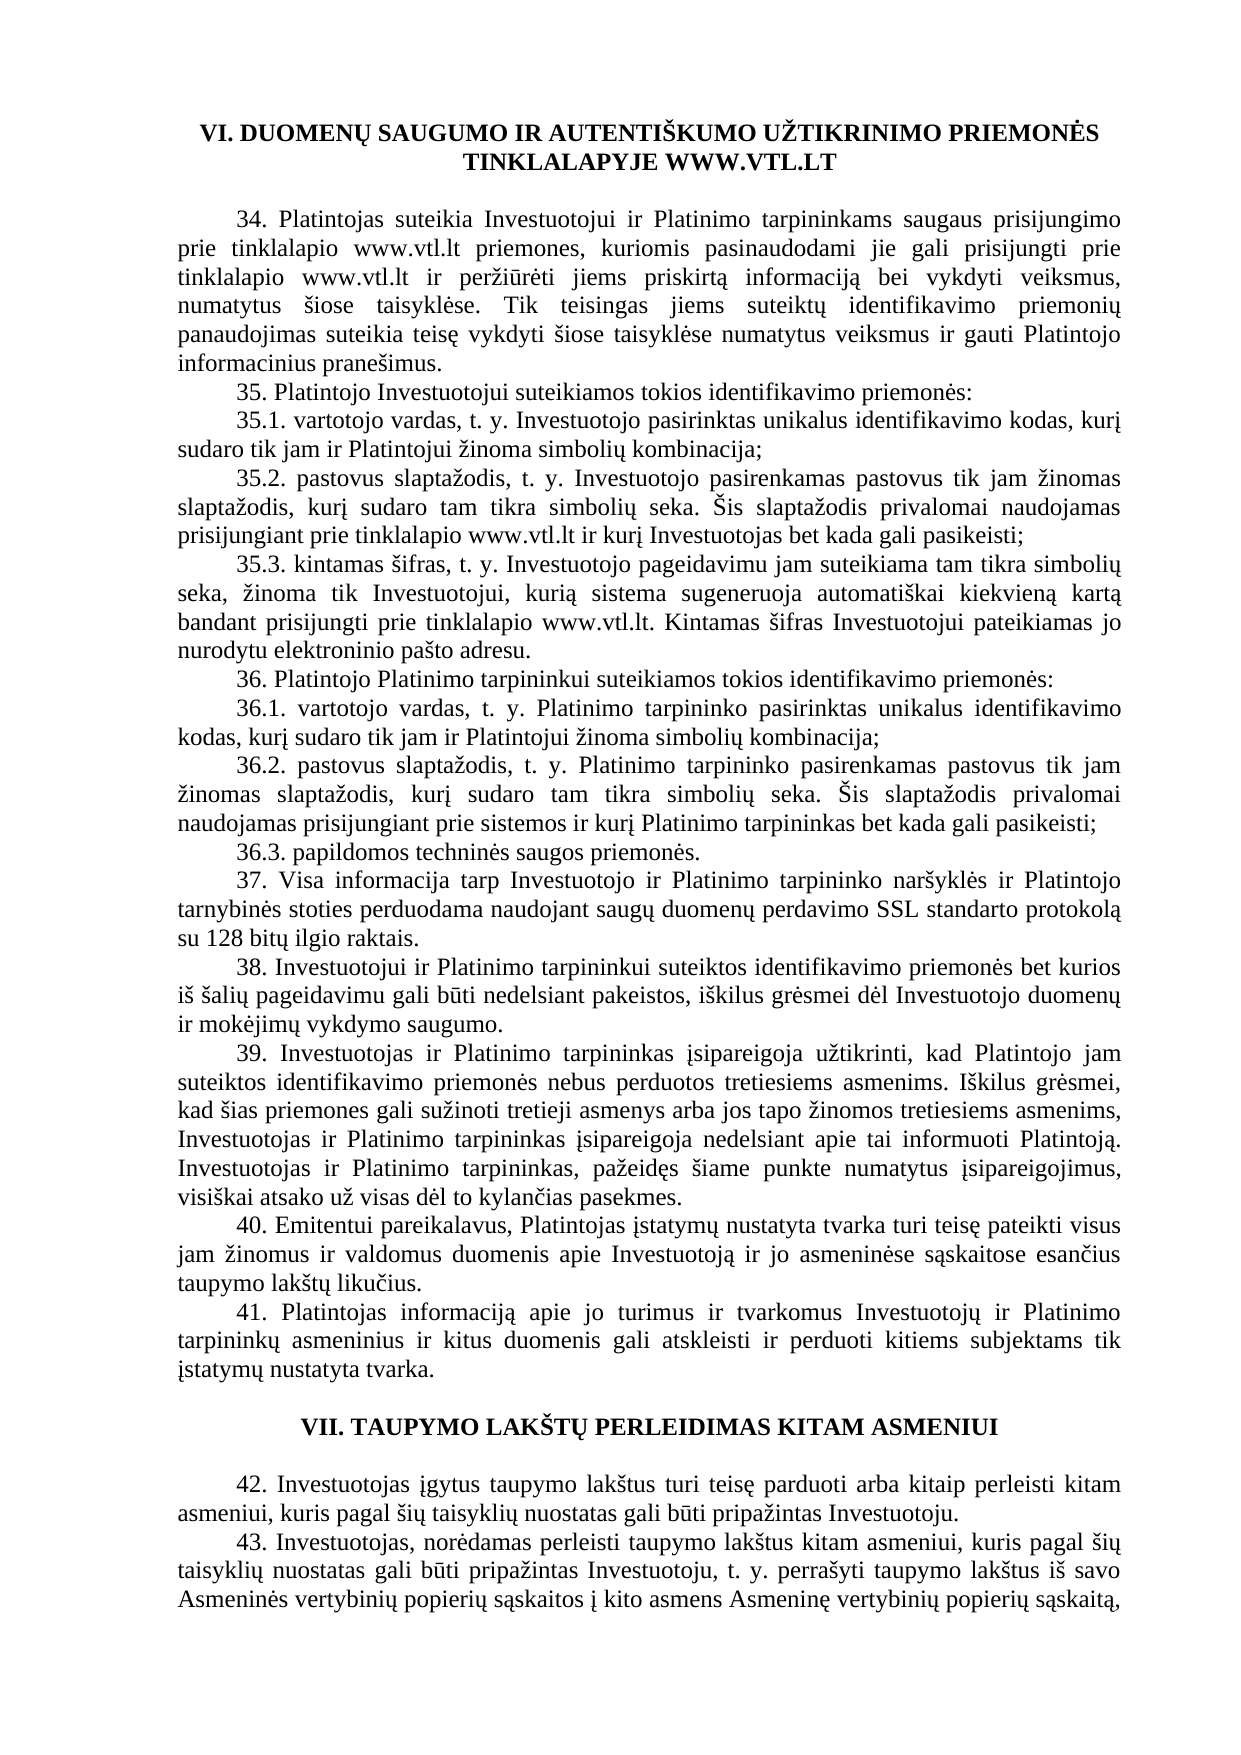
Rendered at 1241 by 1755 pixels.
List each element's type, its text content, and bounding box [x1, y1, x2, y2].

text VII. TAUPYMO LAKŠTŲ PERLEIDIMAS KITAM ASMENIUI [177, 1412, 1122, 1441]
text 39. Investuotojas ir Platinimo tarpininkas įsipareigoja užtikrinti, kad Platintojo jam suteiktos identifikavimo priemonės nebus perduotos tretiesiems asmenims. Iškilus grėsmei, kad šias priemones gali sužinoti tretieji asmenys arba jos tapo žinomos tretiesiems asmenims, Investuotojas ir Platinimo tarpininkas įsipareigoja nedelsiant apie tai informuoti Platintoją. Investuotojas ir Platinimo tarpininkas, pažeidęs šiame punkte numatytus įsipareigojimus, visiškai atsako už visas dėl to kylančias pasekmes. [177, 1038, 1122, 1211]
text 43. Investuotojas, norėdamas perleisti taupymo lakštus kitam asmeniui, kuris pagal šių taisyklių nuostatas gali būti pripažintas Investuotoju, t. y. perrašyti taupymo lakštus iš savo Asmeninės vertybinių popierių sąskaitos į kito asmens Asmeninę vertybinių popierių sąskaitą, [177, 1527, 1122, 1613]
text 37. Visa informacija tarp Investuotojo ir Platinimo tarpininko naršyklės ir Platintojo tarnybinės stoties perduodama naudojant saugų duomenų perdavimo SSL standarto protokolą su 128 bitų ilgio raktais. [177, 866, 1122, 952]
text 35.2. pastovus slaptažodis, t. y. Investuotojo pasirenkamas pastovus tik jam žinomas slaptažodis, kurį sudaro tam tikra simbolių seka. Šis slaptažodis privalomai naudojamas prisijungiant prie tinklalapio www.vtl.lt ir kurį Investuotojas bet kada gali pasikeisti; [177, 463, 1122, 549]
text 35.1. vartotojo vardas, t. y. Investuotojo pasirinktas unikalus identifikavimo kodas, kurį sudaro tik jam ir Platintojui žinoma simbolių kombinacija; [177, 406, 1122, 463]
text 34. Platintojas suteikia Investuotojui ir Platinimo tarpininkams saugaus prisijungimo prie tinklalapio www.vtl.lt priemones, kuriomis pasinaudodami jie gali prisijungti prie tinklalapio www.vtl.lt ir peržiūrėti jiems priskirtą informaciją bei vykdyti veiksmus, numatytus šiose taisyklėse. Tik teisingas jiems suteiktų identifikavimo priemonių panaudojimas suteikia teisę vykdyti šiose taisyklėse numatytus veiksmus ir gauti Platintojo informacinius pranešimus. [177, 204, 1122, 377]
text 40. Emitentui pareikalavus, Platintojas įstatymų nustatyta tvarka turi teisę pateikti visus jam žinomus ir valdomus duomenis apie Investuotoją ir jo asmeninėse sąskaitose esančius taupymo lakštų likučius. [177, 1211, 1122, 1297]
text 42. Investuotojas įgytus taupymo lakštus turi teisę parduoti arba kitaip perleisti kitam asmeniui, kuris pagal šių taisyklių nuostatas gali būti pripažintas Investuotoju. [177, 1469, 1122, 1527]
text 38. Investuotojui ir Platinimo tarpininkui suteiktos identifikavimo priemonės bet kurios iš šalių pageidavimu gali būti nedelsiant pakeistos, iškilus grėsmei dėl Investuotojo duomenų ir mokėjimų vykdymo saugumo. [177, 952, 1122, 1038]
text 36.1. vartotojo vardas, t. y. Platinimo tarpininko pasirinktas unikalus identifikavimo kodas, kurį sudaro tik jam ir Platintojui žinoma simbolių kombinacija; [177, 693, 1122, 751]
text 35.3. kintamas šifras, t. y. Investuotojo pageidavimu jam suteikiama tam tikra simbolių seka, žinoma tik Investuotojui, kurią sistema sugeneruoja automatiškai kiekvieną kartą bandant prisijungti prie tinklalapio www.vtl.lt. Kintamas šifras Investuotojui pateikiamas jo nurodytu elektroninio pašto adresu. [177, 549, 1122, 664]
text 35. Platintojo Investuotojui suteikiamos tokios identifikavimo priemonės: [177, 377, 1122, 406]
text 36.3. papildomos techninės saugos priemonės. [177, 837, 1122, 866]
text 36. Platintojo Platinimo tarpininkui suteikiamos tokios identifikavimo priemonės: [177, 664, 1122, 693]
text VI. DUOMENŲ SAUGUMO IR AUTENTIŠKUMO UŽTIKRINIMO PRIEMONĖS TINKLALAPYJE WWW.VTL.LT [177, 118, 1122, 176]
text 36.2. pastovus slaptažodis, t. y. Platinimo tarpininko pasirenkamas pastovus tik jam žinomas slaptažodis, kurį sudaro tam tikra simbolių seka. Šis slaptažodis privalomai naudojamas prisijungiant prie sistemos ir kurį Platinimo tarpininkas bet kada gali pasikeisti; [177, 751, 1122, 837]
text 41. Platintojas informaciją apie jo turimus ir tvarkomus Investuotojų ir Platinimo tarpininkų asmeninius ir kitus duomenis gali atskleisti ir perduoti kitiems subjektams tik įstatymų nustatyta tvarka. [177, 1297, 1122, 1383]
